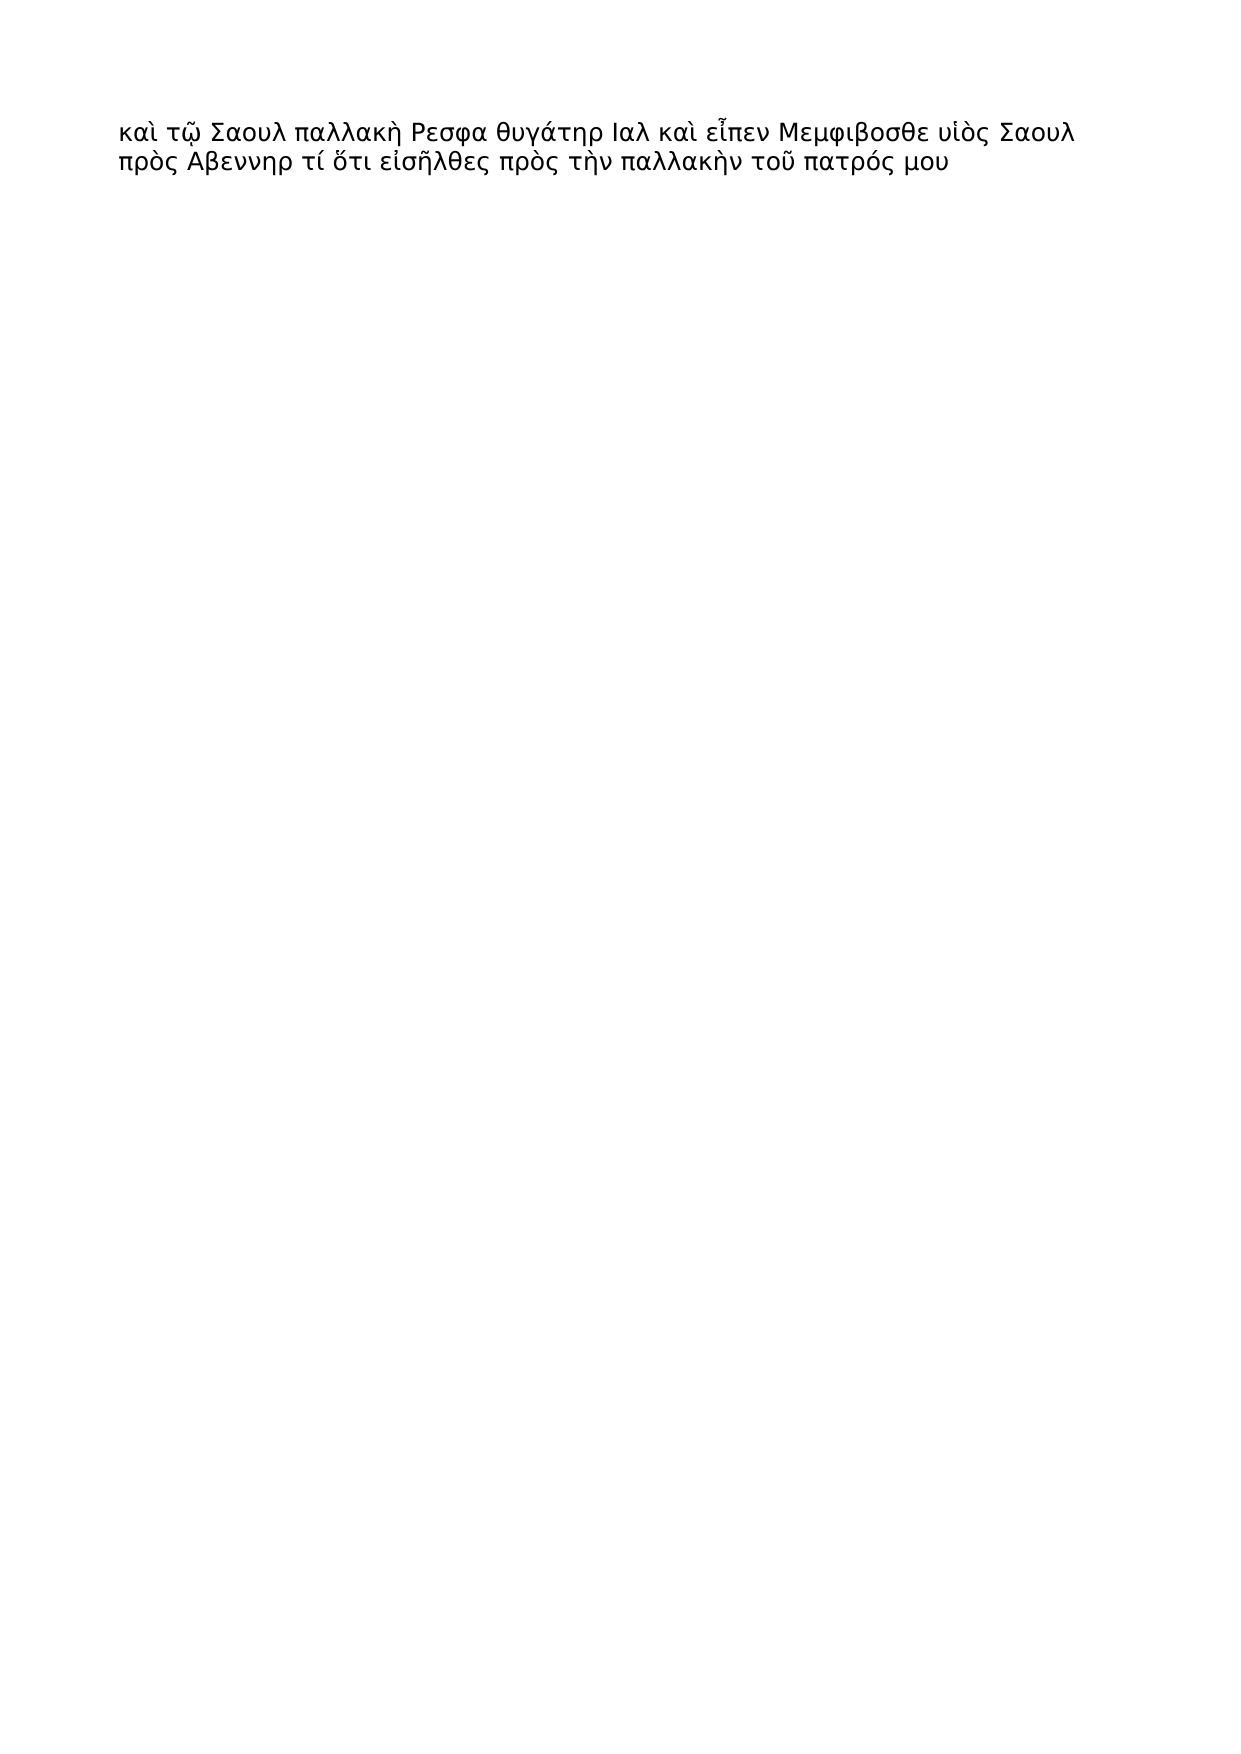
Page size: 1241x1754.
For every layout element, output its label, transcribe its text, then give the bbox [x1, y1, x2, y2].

text καὶ τῷ Σαουλ παλλακὴ Ρεσφα θυγάτηρ Ιαλ καὶ εἶπεν Μεμφιβοσθε υἱὸς Σαουλ πρὸς Αβεννηρ τί ὅτι εἰσῆλθες πρὸς τὴν παλλακὴν τοῦ πατρός μου [118, 118, 1122, 176]
